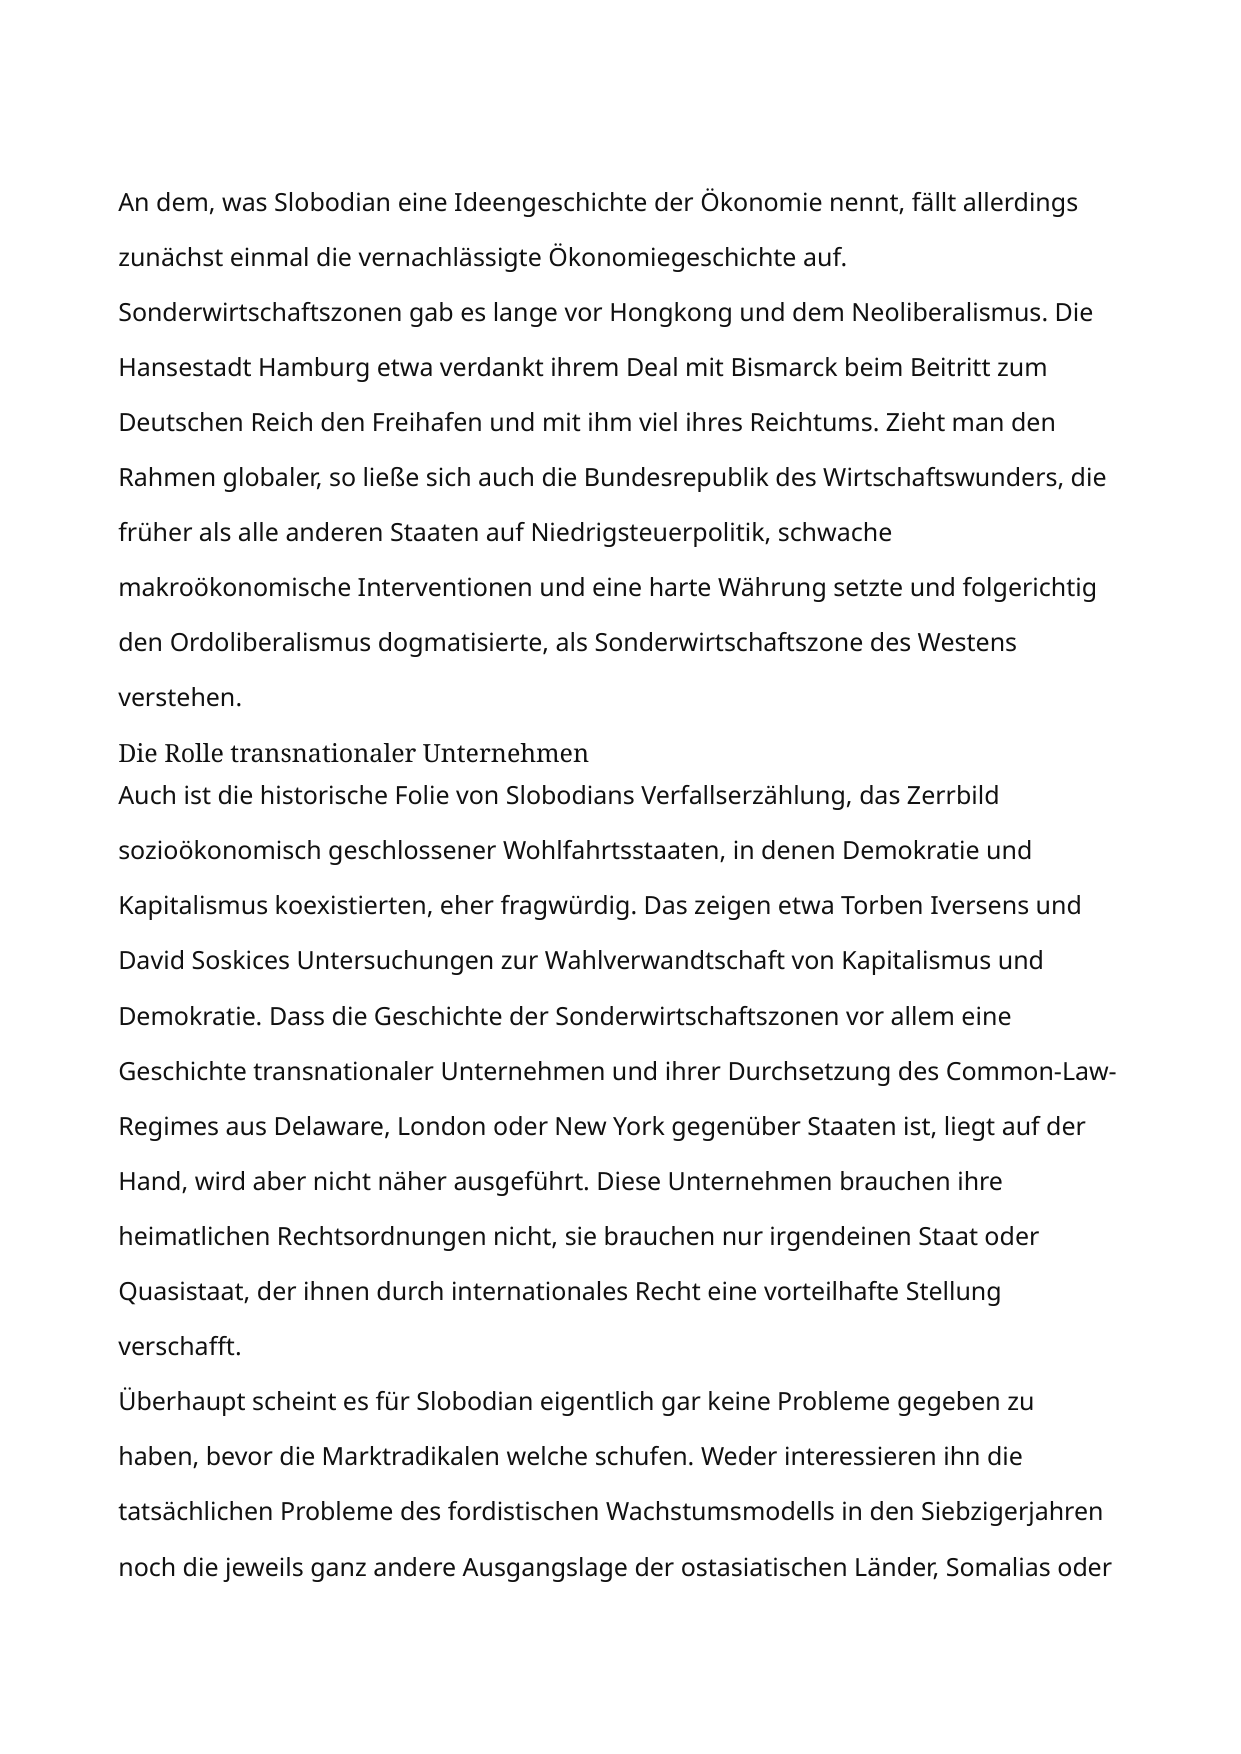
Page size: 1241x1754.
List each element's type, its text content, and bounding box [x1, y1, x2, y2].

text An dem, was Slobodian eine Ideengeschichte der Ökonomie nennt, fällt allerdings zunächst einmal die vernachlässigte Ökonomiegeschichte auf. Sonderwirtschaftszonen gab es lange vor Hongkong und dem Neoliberalismus. Die Hansestadt Hamburg etwa verdankt ihrem Deal mit Bismarck beim Beitritt zum Deutschen Reich den Freihafen und mit ihm viel ihres Reichtums. Zieht man den Rahmen globaler, so ließe sich auch die Bundesrepublik des Wirtschaftswunders, die früher als alle anderen Staaten auf Niedrigsteuerpolitik, schwache makroökonomische Interventionen und eine harte Währung setzte und folgerichtig den Ordoliberalismus dogmatisierte, als Sonderwirtschaftszone des Westens verstehen. [118, 184, 1122, 714]
text Überhaupt scheint es für Slobodian eigentlich gar keine Probleme gegeben zu haben, bevor die Marktradikalen welche schufen. Weder interessieren ihn die tatsächlichen Probleme des fordistischen Wachstumsmodells in den Siebzigerjahren noch die jeweils ganz andere Ausgangslage der ostasiatischen Länder, Somalias oder [118, 1384, 1122, 1583]
text Auch ist die historische Folie von Slobodians Verfallserzählung, das Zerrbild sozioökonomisch geschlossener Wohlfahrtsstaaten, in denen Demokratie und Kapitalismus koexistierten, eher fragwürdig. Das zeigen etwa Torben Iversens und David Soskices Untersuchungen zur Wahlverwandtschaft von Kapitalismus und Demokratie. Dass die Geschichte der Sonderwirtschaftszonen vor allem eine Geschichte transnationaler Unternehmen und ihrer Durchsetzung des Common-Law-Regimes aus Delaware, London oder New York gegenüber Staaten ist, liegt auf der Hand, wird aber nicht näher ausgeführt. Diese Unternehmen brauchen ihre heimatlichen Rechtsordnungen nicht, sie brauchen nur irgendeinen Staat oder Quasistaat, der ihnen durch internationales Recht eine vorteilhafte Stellung verschafft. [118, 778, 1122, 1363]
subtitle Die Rolle transnationaler Unternehmen [118, 735, 1122, 769]
